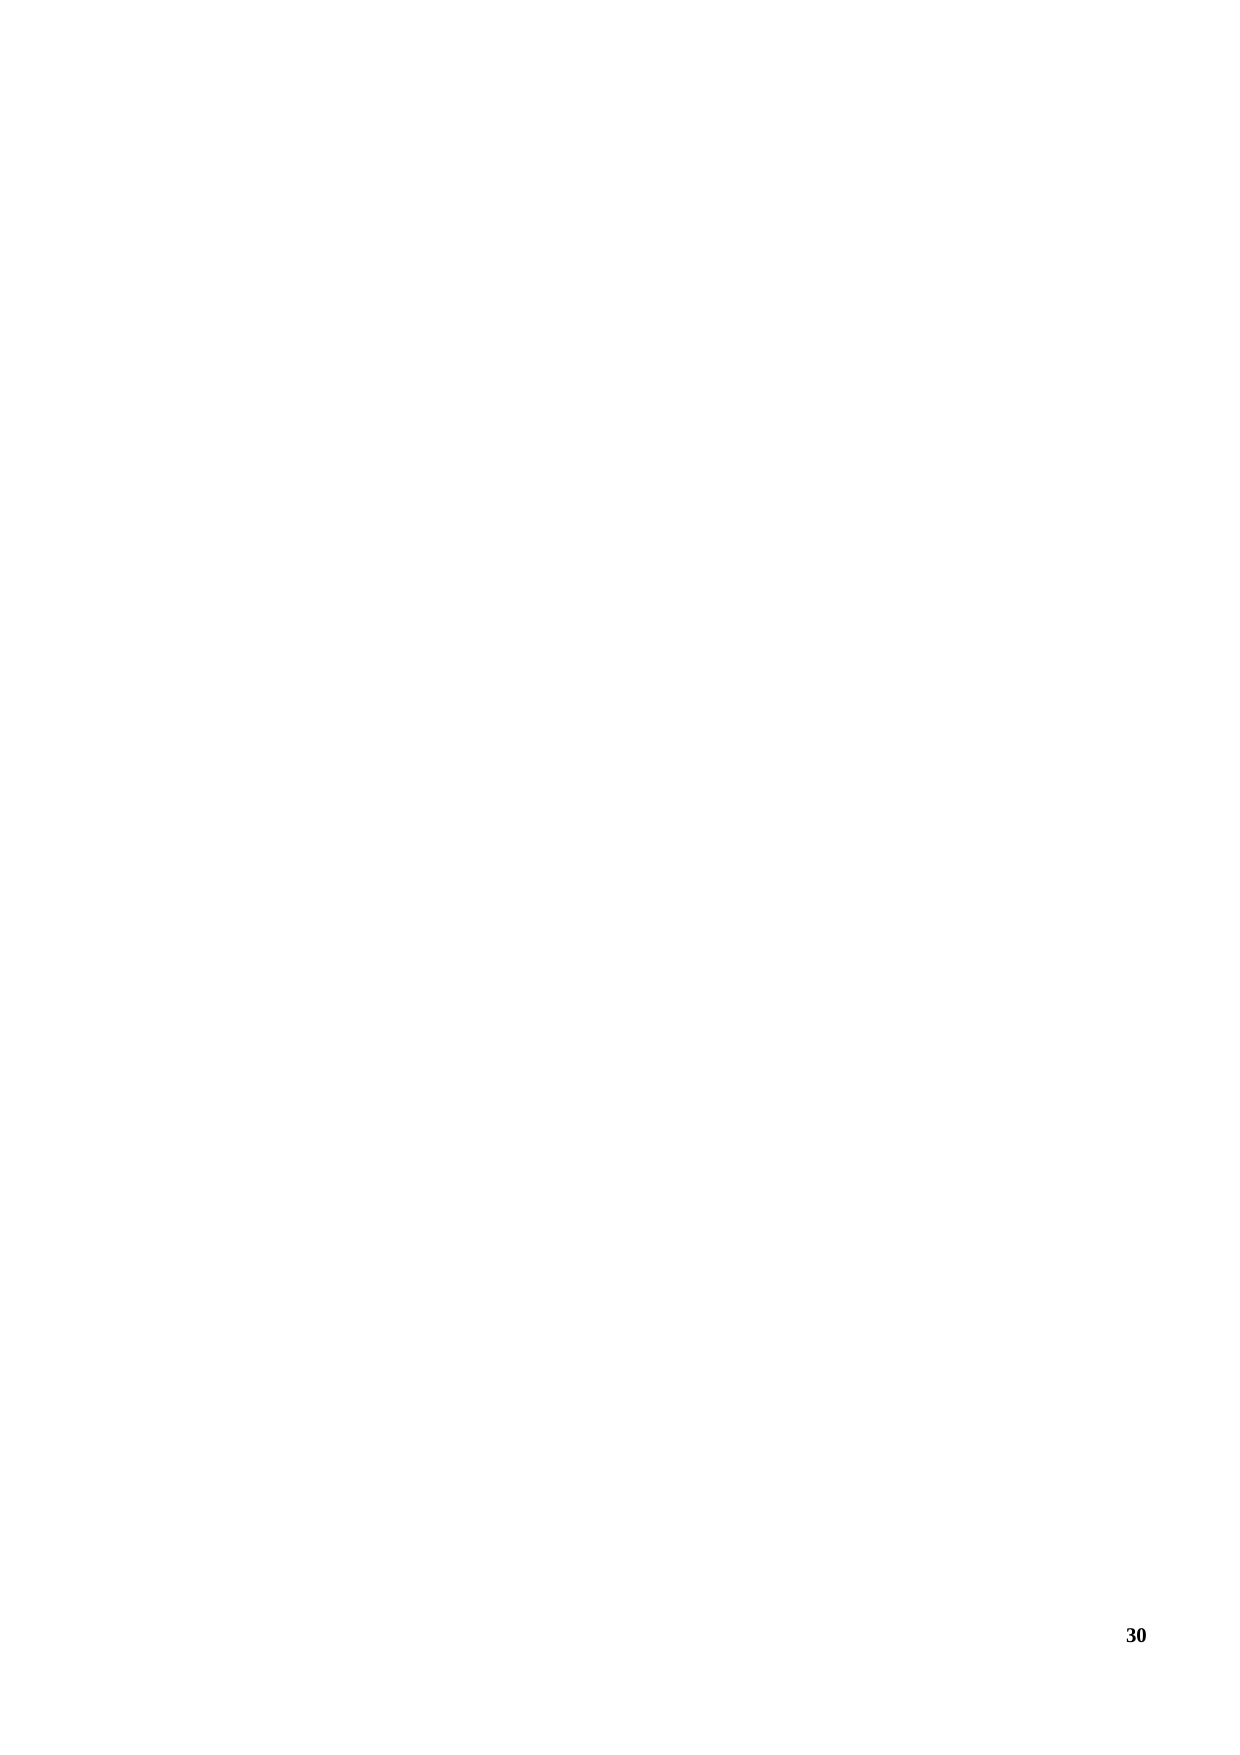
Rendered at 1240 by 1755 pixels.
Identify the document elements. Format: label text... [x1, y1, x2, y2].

text 30 [1126, 1626, 1153, 1646]
